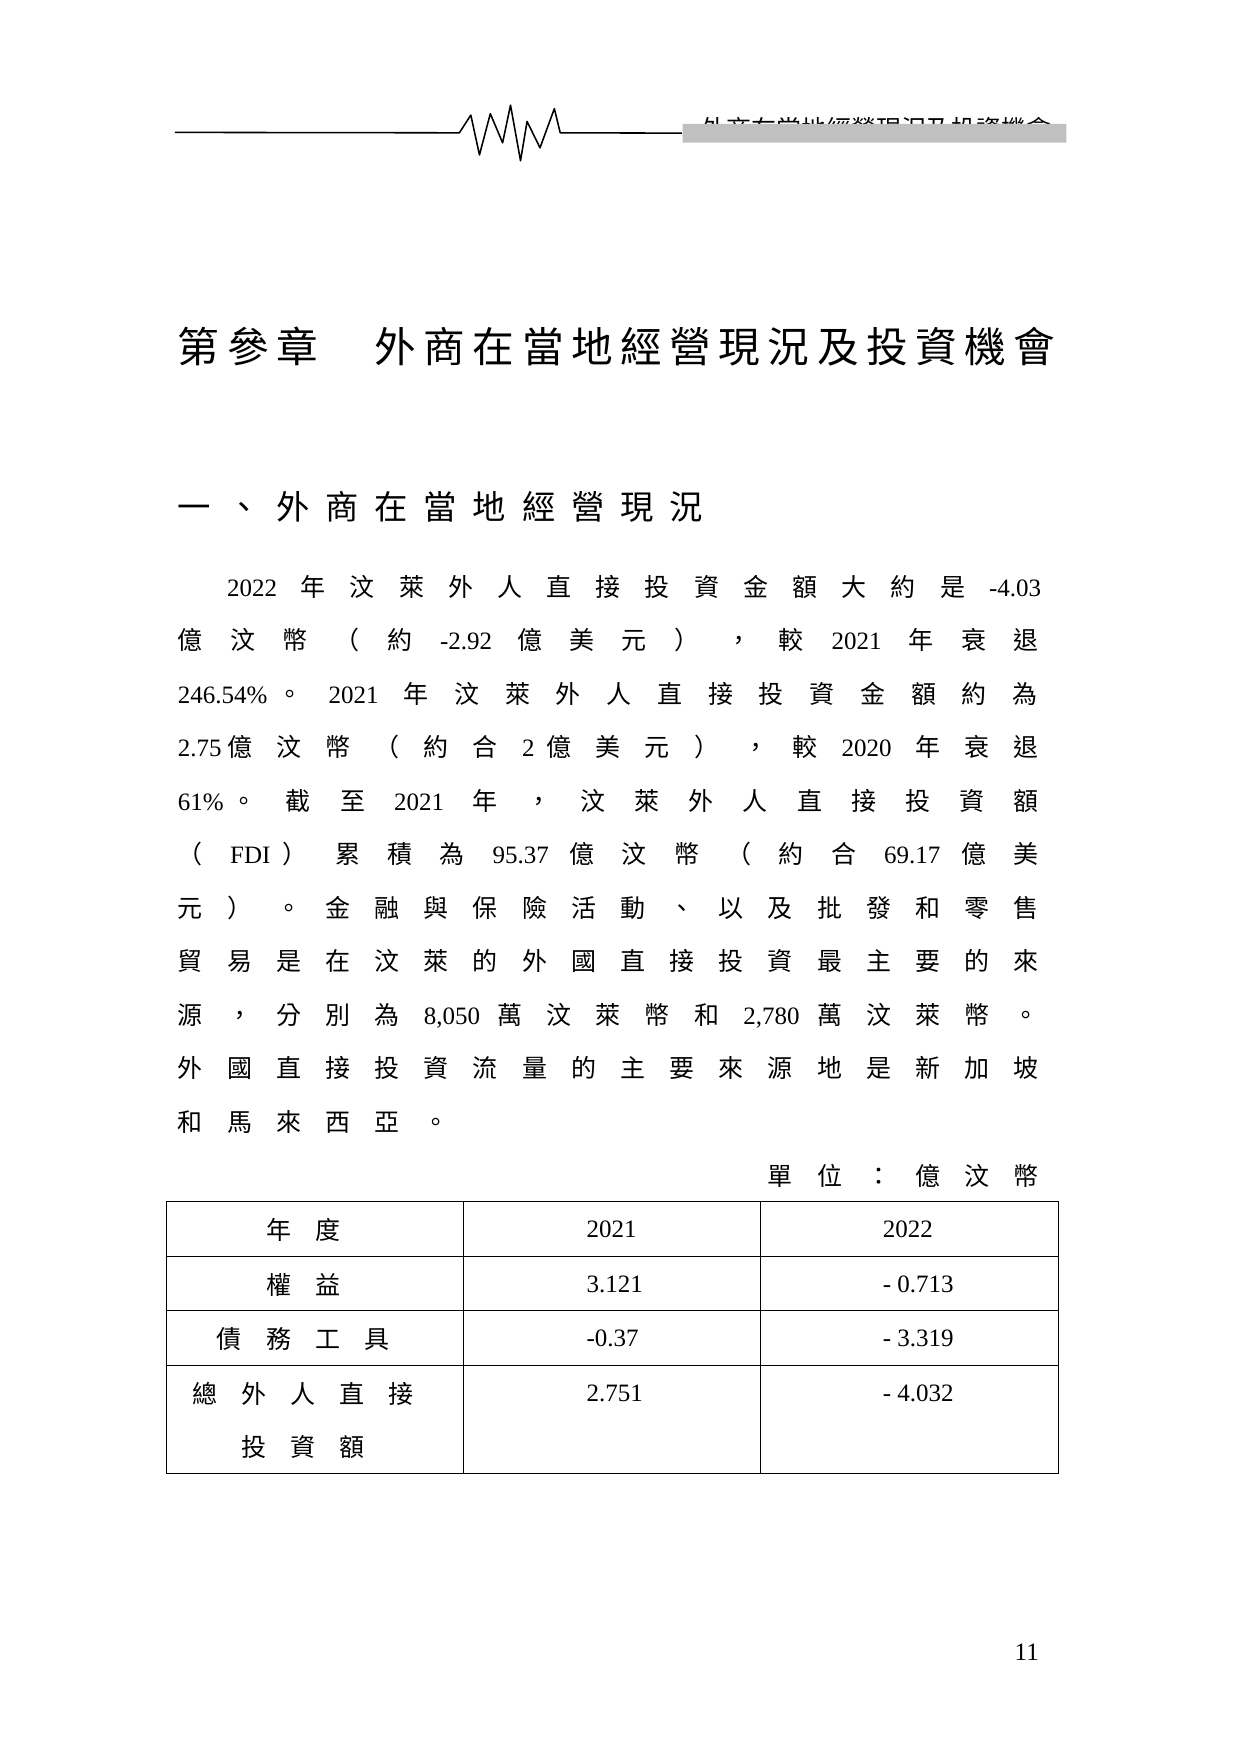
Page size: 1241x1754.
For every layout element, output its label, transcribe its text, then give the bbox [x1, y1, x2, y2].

table_cell -0.37 [464, 1311, 760, 1365]
text 單位：億汶幣 [178, 1147, 1063, 1201]
table_cell 債務工具 [167, 1311, 463, 1365]
text 一、外商在當地經營現況 [178, 478, 1063, 532]
table_cell - 3.319 [761, 1311, 1058, 1365]
text 第參章 外商在當地經營現況及投資機會 [178, 291, 1063, 398]
table_cell 3.121 [464, 1257, 760, 1310]
text 2022年汶萊外人直接投資金額大約是-4.03億汶幣（約-2.92億美元），較2021年衰退246.54%。2021年汶萊外人直接投資金額約為2.75億汶幣（約合2億美元），較2020年衰退61%。截至2021年，汶萊外人直接投資額（FDI）累積為95.37億汶幣（約合69.17億美元）。金融與保險活動、以及批發和零售貿易是在汶萊的外國直接投資最主要的來源，分別為8,050萬汶萊幣和2,780萬汶萊幣。外國直接投資流量的主要來源地是新加坡和馬來西亞。 [178, 558, 1063, 1147]
table_header 年度 [167, 1202, 463, 1256]
table_cell 總外人直接投資額 [167, 1366, 463, 1473]
table_cell 權益 [167, 1257, 463, 1310]
table_cell 2.751 [464, 1366, 760, 1473]
table_cell - 0.713 [761, 1257, 1058, 1310]
table_header 2022 [761, 1202, 1058, 1256]
table_header 2021 [464, 1202, 760, 1256]
table_cell - 4.032 [761, 1366, 1058, 1473]
